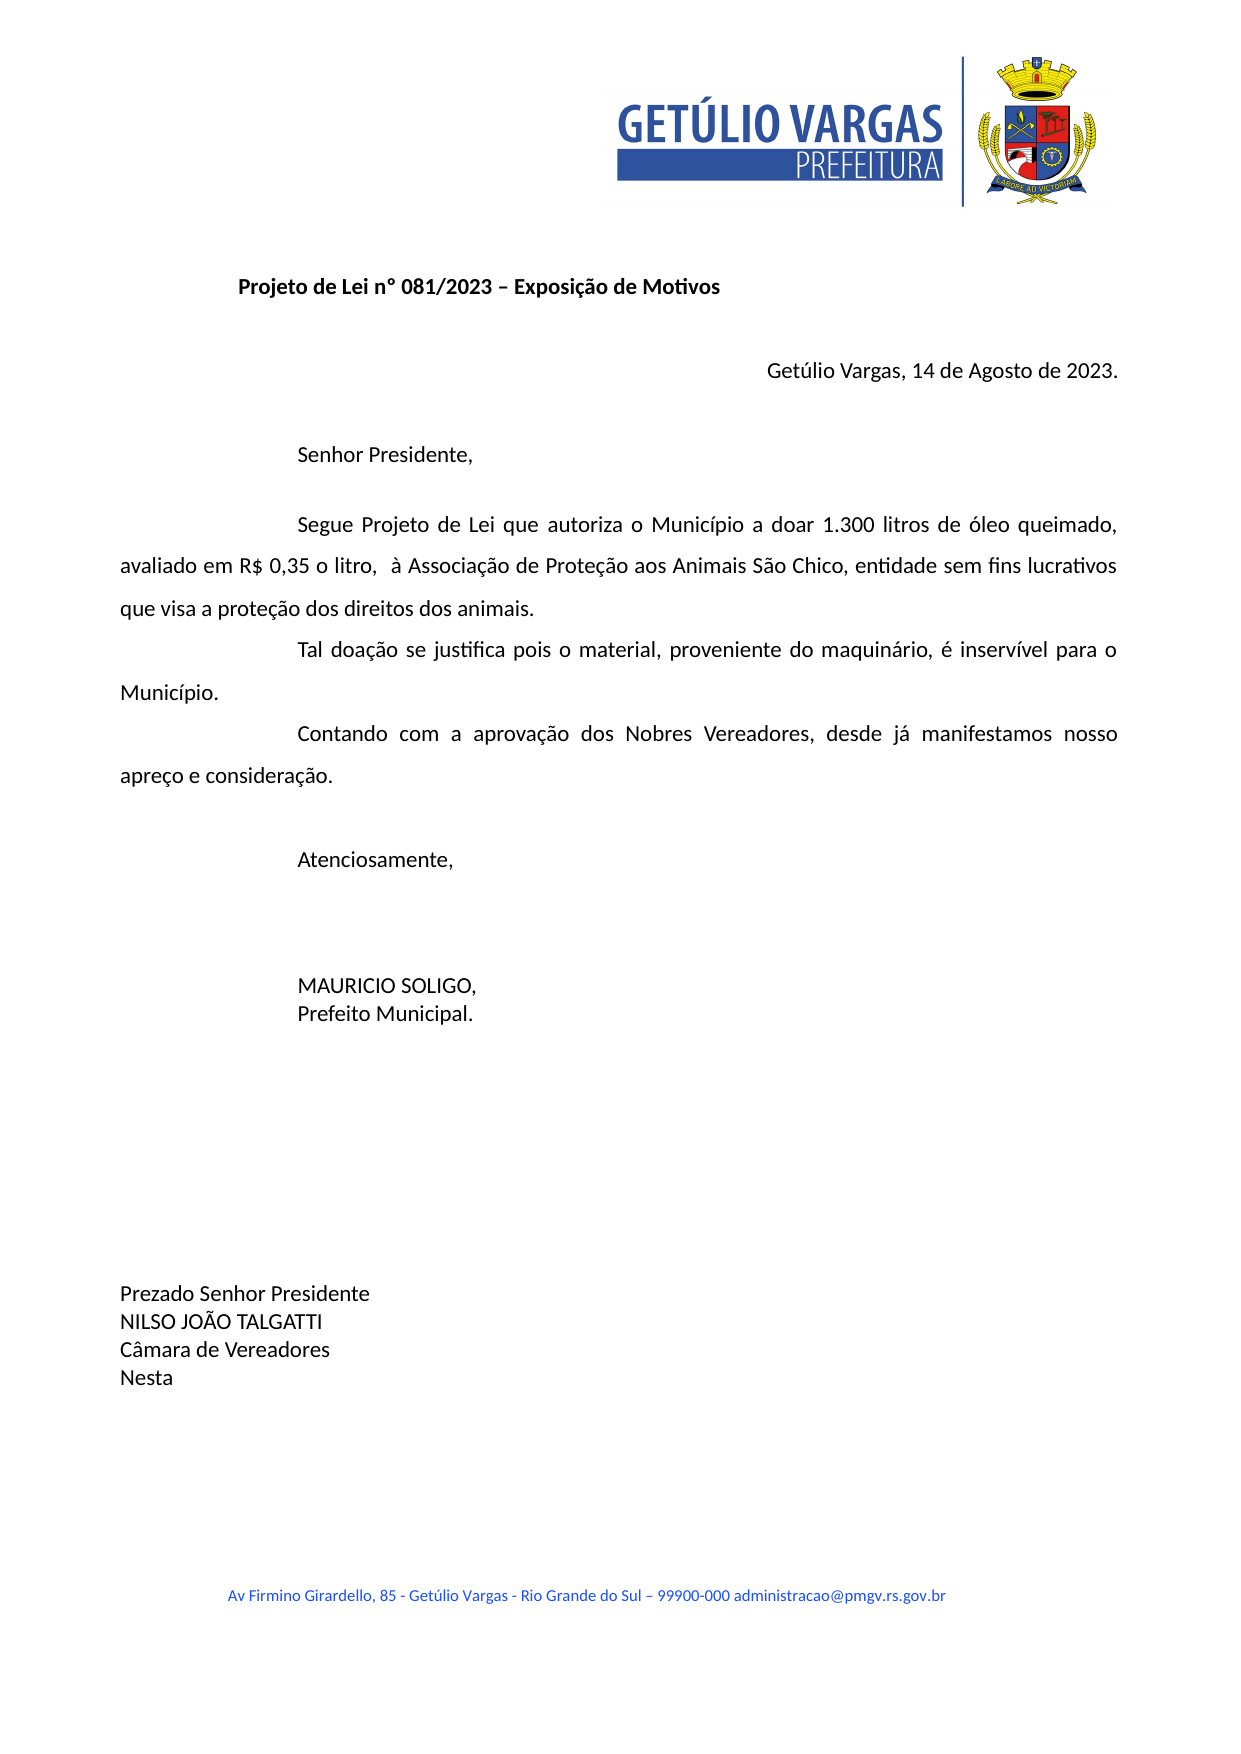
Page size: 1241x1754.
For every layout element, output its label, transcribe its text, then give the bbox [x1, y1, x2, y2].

text Segue Projeto de Lei que autoriza o Município a doar 1.300 litros de óleo queimado, avaliado em R$ 0,35 o litro, à Associação de Proteção aos Animais São Chico, entidade sem fins lucrativos que visa a proteção dos direitos dos animais. [120, 510, 1119, 622]
text Prezado Senhor Presidente [61, 1279, 1119, 1307]
text Nesta [61, 1363, 1119, 1391]
text Câmara de Vereadores [61, 1335, 1119, 1363]
text Contando com a aprovação dos Nobres Vereadores, desde já manifestamos nosso apreço e consideração. [120, 719, 1119, 789]
text MAURICIO SOLIGO, [120, 971, 1119, 999]
text NILSO JOÃO TALGATTI [61, 1307, 1119, 1335]
text Getúlio Vargas, 14 de Agosto de 2023. [61, 356, 1119, 384]
text Prefeito Municipal. [120, 999, 1119, 1027]
text Projeto de Lei nº 081/2023 – Exposição de Motivos [61, 272, 1119, 300]
text Tal doação se justifica pois o material, proveniente do maquinário, é inservível para o Município. [120, 636, 1119, 706]
text Senhor Presidente, [120, 440, 1119, 468]
text Atenciosamente, [120, 846, 1119, 873]
